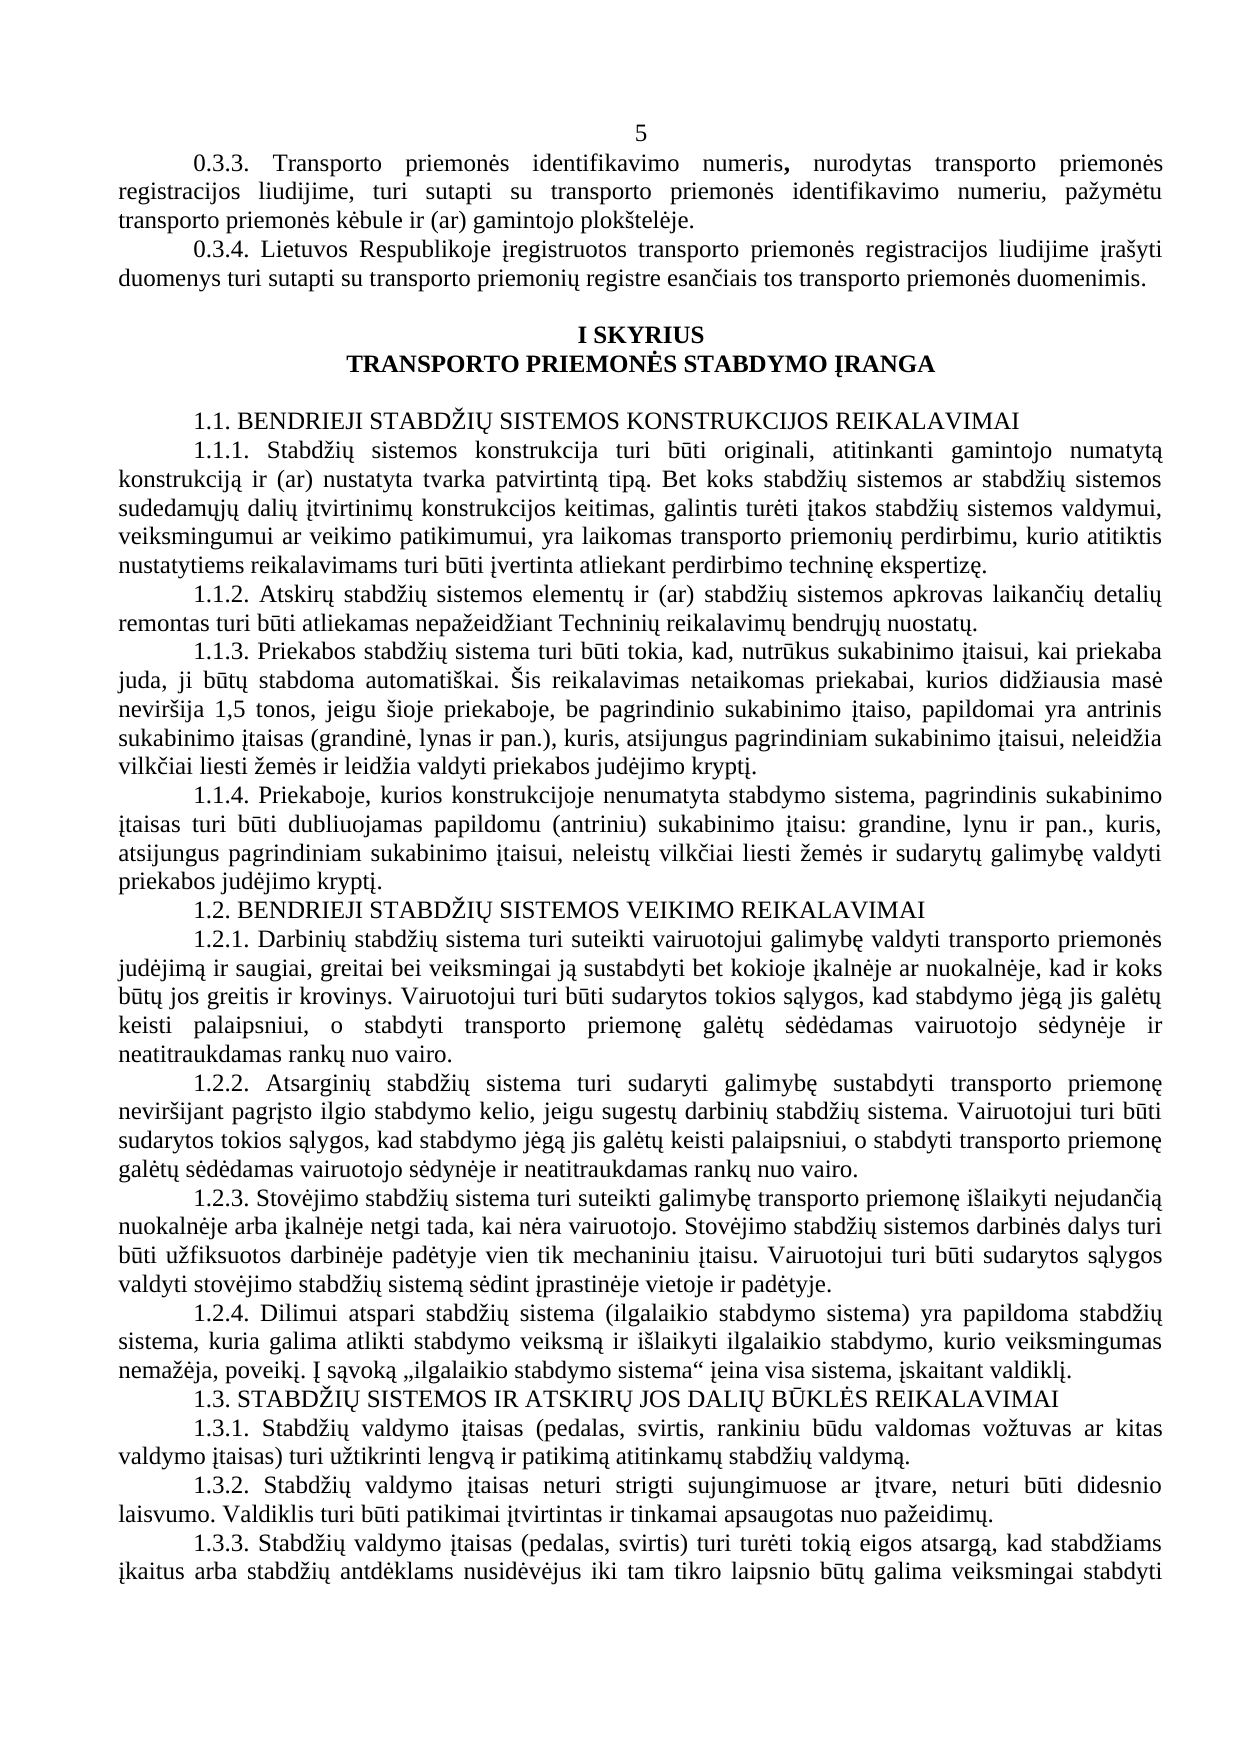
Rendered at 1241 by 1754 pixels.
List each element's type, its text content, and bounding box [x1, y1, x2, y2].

text 1.3.1. Stabdžių valdymo įtaisas (pedalas, svirtis, rankiniu būdu valdomas vožtuvas ar kitas valdymo įtaisas) turi užtikrinti lengvą ir patikimą atitinkamų stabdžių valdymą. [118, 1413, 1163, 1470]
text 1.3.3. Stabdžių valdymo įtaisas (pedalas, svirtis) turi turėti tokią eigos atsargą, kad stabdžiams įkaitus arba stabdžių antdėklams nusidėvėjus iki tam tikro laipsnio būtų galima veiksmingai stabdyti [118, 1528, 1163, 1585]
text 1.1.4. Priekaboje, kurios konstrukcijoje nenumatyta stabdymo sistema, pagrindinis sukabinimo įtaisas turi būti dubliuojamas papildomu (antriniu) sukabinimo įtaisu: grandine, lynu ir pan., kuris, atsijungus pagrindiniam sukabinimo įtaisui, neleistų vilkčiai liesti žemės ir sudarytų galimybę valdyti priekabos judėjimo kryptį. [118, 780, 1163, 895]
text 1.2.1. Darbinių stabdžių sistema turi suteikti vairuotojui galimybę valdyti transporto priemonės judėjimą ir saugiai, greitai bei veiksmingai ją sustabdyti bet kokioje įkalnėje ar nuokalnėje, kad ir koks būtų jos greitis ir krovinys. Vairuotojui turi būti sudarytos tokios sąlygos, kad stabdymo jėgą jis galėtų keisti palaipsniui, o stabdyti transporto priemonę galėtų sėdėdamas vairuotojo sėdynėje ir neatitraukdamas rankų nuo vairo. [118, 924, 1163, 1068]
text 1.2.4. Dilimui atspari stabdžių sistema (ilgalaikio stabdymo sistema) yra papildoma stabdžių sistema, kuria galima atlikti stabdymo veiksmą ir išlaikyti ilgalaikio stabdymo, kurio veiksmingumas nemažėja, poveikį. Į sąvoką „ilgalaikio stabdymo sistema“ įeina visa sistema, įskaitant valdiklį. [118, 1298, 1163, 1384]
text 0.3.4. Lietuvos Respublikoje įregistruotos transporto priemonės registracijos liudijime įrašyti duomenys turi sutapti su transporto priemonių registre esančiais tos transporto priemonės duomenimis. [118, 234, 1163, 291]
text 1.2.2. Atsarginių stabdžių sistema turi sudaryti galimybę sustabdyti transporto priemonę neviršijant pagrįsto ilgio stabdymo kelio, jeigu sugestų darbinių stabdžių sistema. Vairuotojui turi būti sudarytos tokios sąlygos, kad stabdymo jėgą jis galėtų keisti palaipsniui, o stabdyti transporto priemonę galėtų sėdėdamas vairuotojo sėdynėje ir neatitraukdamas rankų nuo vairo. [118, 1068, 1163, 1183]
text I SKYRIUS [118, 320, 1163, 349]
text 0.3.3. Transporto priemonės identifikavimo numeris, nurodytas transporto priemonės registracijos liudijime, turi sutapti su transporto priemonės identifikavimo numeriu, pažymėtu transporto priemonės kėbule ir (ar) gamintojo plokštelėje. [118, 148, 1163, 234]
text TRANSPORTO PRIEMONĖS STABDYMO ĮRANGA [118, 349, 1163, 378]
text 1.1.3. Priekabos stabdžių sistema turi būti tokia, kad, nutrūkus sukabinimo įtaisui, kai priekaba juda, ji būtų stabdoma automatiškai. Šis reikalavimas netaikomas priekabai, kurios didžiausia masė neviršija 1,5 tonos, jeigu šioje priekaboje, be pagrindinio sukabinimo įtaiso, papildomai yra antrinis sukabinimo įtaisas (grandinė, lynas ir pan.), kuris, atsijungus pagrindiniam sukabinimo įtaisui, neleidžia vilkčiai liesti žemės ir leidžia valdyti priekabos judėjimo kryptį. [118, 636, 1163, 780]
text 1.1.2. Atskirų stabdžių sistemos elementų ir (ar) stabdžių sistemos apkrovas laikančių detalių remontas turi būti atliekamas nepažeidžiant Techninių reikalavimų bendrųjų nuostatų. [118, 579, 1163, 636]
text 1.1.1. Stabdžių sistemos konstrukcija turi būti originali, atitinkanti gamintojo numatytą konstrukciją ir (ar) nustatyta tvarka patvirtintą tipą. Bet koks stabdžių sistemos ar stabdžių sistemos sudedamųjų dalių įtvirtinimų konstrukcijos keitimas, galintis turėti įtakos stabdžių sistemos valdymui, veiksmingumui ar veikimo patikimumui, yra laikomas transporto priemonių perdirbimu, kurio atitiktis nustatytiems reikalavimams turi būti įvertinta atliekant perdirbimo techninę ekspertizę. [118, 435, 1163, 579]
text 1.2.3. Stovėjimo stabdžių sistema turi suteikti galimybę transporto priemonę išlaikyti nejudančią nuokalnėje arba įkalnėje netgi tada, kai nėra vairuotojo. Stovėjimo stabdžių sistemos darbinės dalys turi būti užfiksuotos darbinėje padėtyje vien tik mechaniniu įtaisu. Vairuotojui turi būti sudarytos sąlygos valdyti stovėjimo stabdžių sistemą sėdint įprastinėje vietoje ir padėtyje. [118, 1183, 1163, 1298]
text 1.3. STABDŽIŲ SISTEMOS IR ATSKIRŲ JOS DALIŲ BŪKLĖS REIKALAVIMAI [118, 1384, 1163, 1413]
text 1.3.2. Stabdžių valdymo įtaisas neturi strigti sujungimuose ar įtvare, neturi būti didesnio laisvumo. Valdiklis turi būti patikimai įtvirtintas ir tinkamai apsaugotas nuo pažeidimų. [118, 1470, 1163, 1528]
text 1.2. BENDRIEJI STABDŽIŲ SISTEMOS VEIKIMO REIKALAVIMAI [118, 895, 1163, 924]
text 1.1. BENDRIEJI STABDŽIŲ SISTEMOS KONSTRUKCIJOS REIKALAVIMAI [118, 406, 1163, 435]
